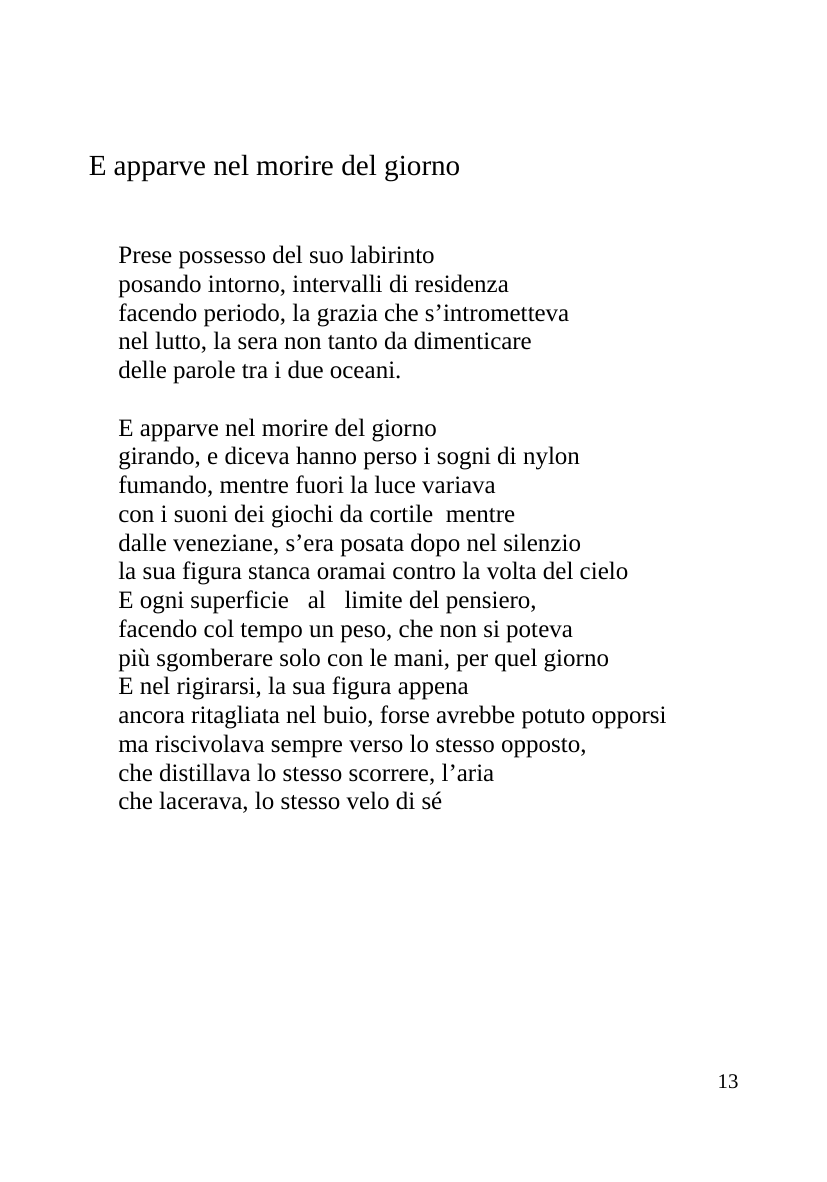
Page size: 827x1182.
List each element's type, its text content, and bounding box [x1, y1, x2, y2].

text delle parole tra i due oceani. [88, 355, 738, 384]
text posando intorno, intervalli di residenza [88, 269, 738, 298]
text facendo col tempo un peso, che non si poteva [88, 614, 738, 643]
text che distillava lo stesso scorrere, l’aria [88, 758, 738, 786]
text che lacerava, lo stesso velo di sé [88, 786, 738, 815]
text Prese possesso del suo labirinto [88, 240, 738, 269]
text dalle veneziane, s’era posata dopo nel silenzio [88, 528, 738, 556]
text E nel rigirarsi, la sua figura appena [88, 671, 738, 700]
text nel lutto, la sera non tanto da dimenticare [88, 326, 738, 355]
text E ogni superficie al limite del pensiero, [88, 585, 738, 614]
text più sgomberare solo con le mani, per quel giorno [88, 643, 738, 671]
text ma riscivolava sempre verso lo stesso opposto, [88, 729, 738, 758]
text E apparve nel morire del giorno [88, 148, 738, 181]
text E apparve nel morire del giorno [88, 413, 738, 441]
text ancora ritagliata nel buio, forse avrebbe potuto opporsi [88, 700, 738, 729]
text facendo periodo, la grazia che s’intrometteva [88, 298, 738, 326]
text girando, e diceva hanno perso i sogni di nylon [88, 441, 738, 470]
text fumando, mentre fuori la luce variava [88, 470, 738, 499]
text la sua figura stanca oramai contro la volta del cielo [88, 556, 738, 585]
text con i suoni dei giochi da cortile mentre [88, 499, 738, 528]
